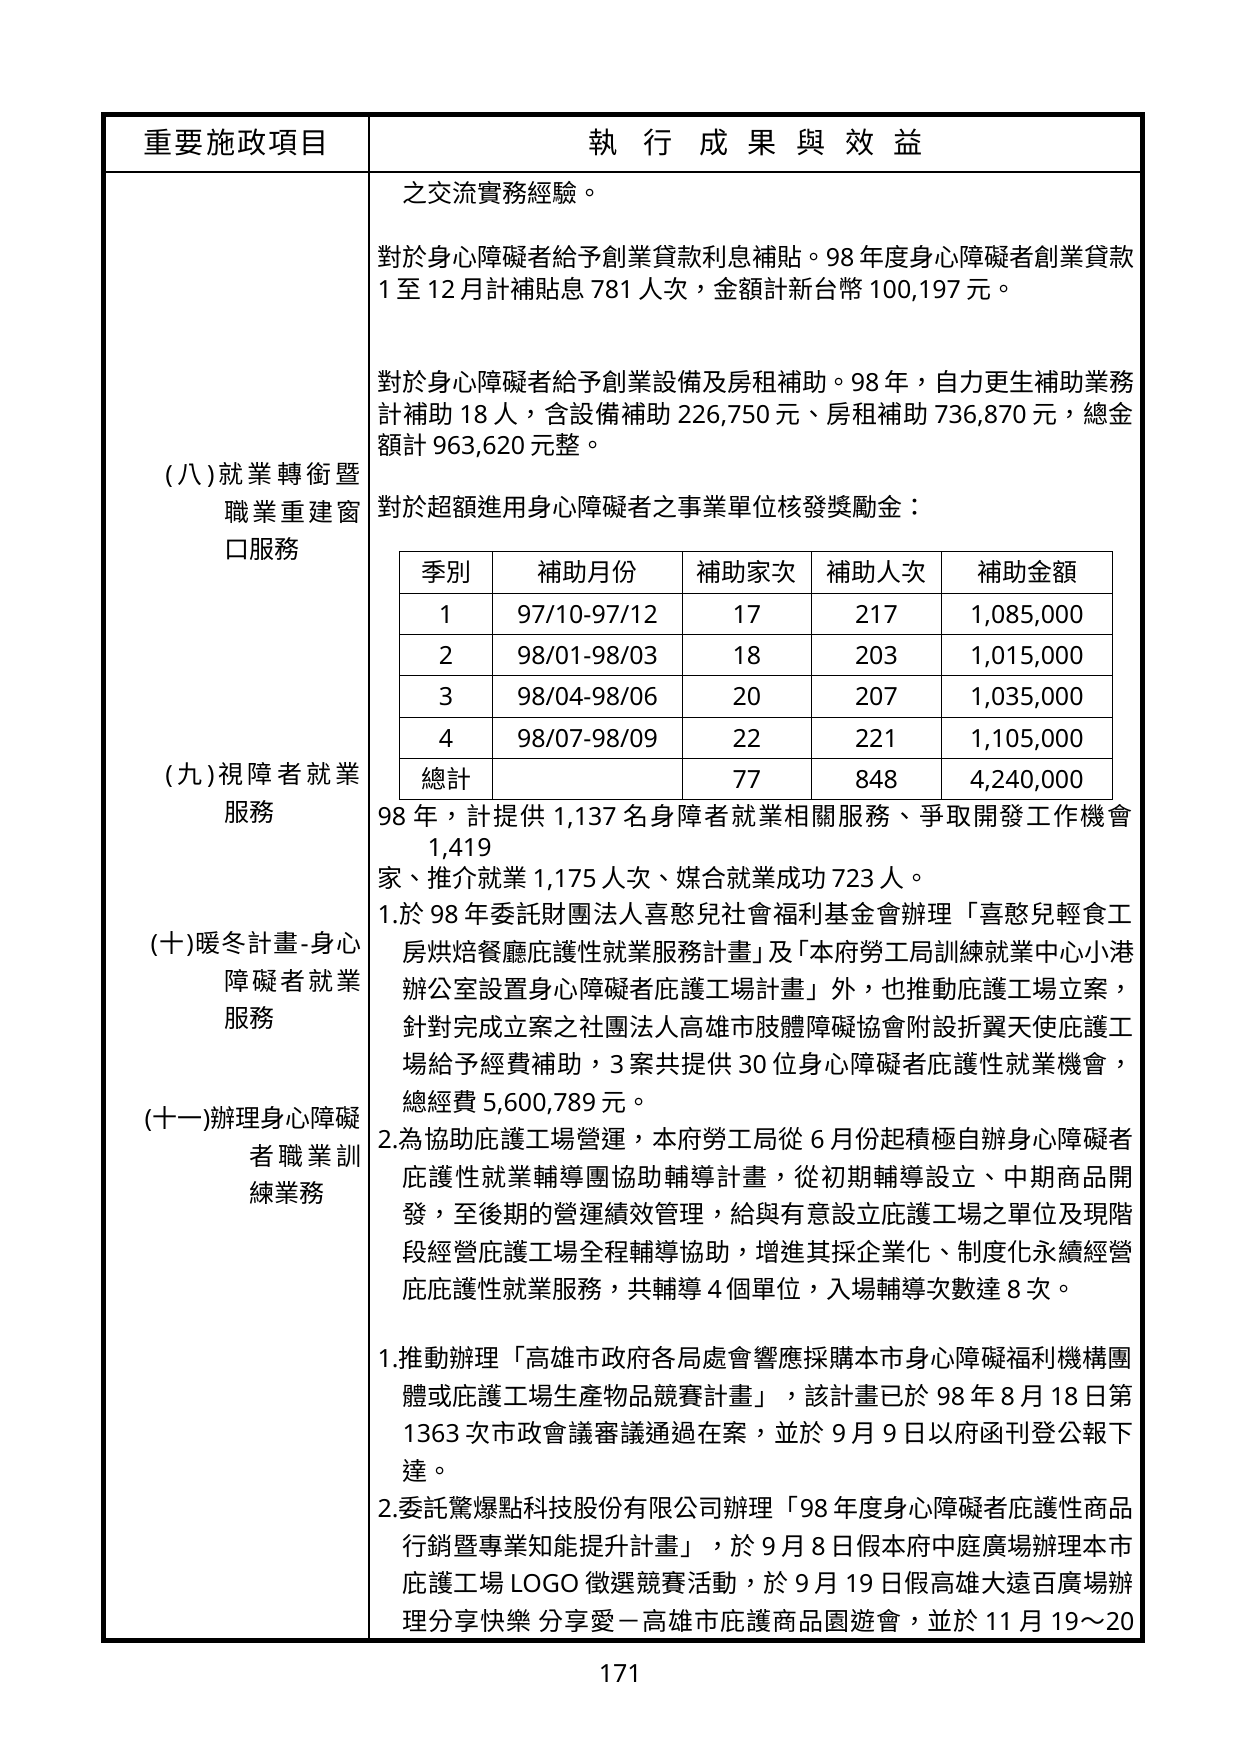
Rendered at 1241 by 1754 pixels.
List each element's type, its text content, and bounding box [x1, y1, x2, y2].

table_cell 97/10-97/12 [493, 594, 682, 634]
table_cell 22 [683, 718, 811, 758]
table_cell 98/01-98/03 [493, 635, 682, 675]
table_cell 203 [812, 635, 941, 675]
table_cell 1 [400, 594, 492, 634]
table_cell 207 [812, 676, 941, 717]
table_header 補助金額 [942, 552, 1112, 592]
table_header 補助家次 [683, 552, 811, 592]
table_cell 848 [812, 759, 941, 799]
table_header 補助人次 [812, 552, 941, 592]
table_cell 1,105,000 [942, 718, 1112, 758]
table_header 補助月份 [493, 552, 682, 592]
table_cell 3 [400, 676, 492, 717]
table_cell 1,085,000 [942, 594, 1112, 634]
table_cell 之交流實務經驗。 對於身心障礙者給予創業貸款利息補貼。98年度身心障礙者創業貸款1至12月計補貼息781人次，金額計新台幣100,197元。 對於身心障礙者給予創業設備及房租補助。98年，自力更生補助業務計補助18人，含設備補助226,750元、房租補助736,870元，總金額計963,620元整。 對於超額進用身心障礙者之事業單位核發獎勵金： 98年，計提供1,137名身障者就業相關服務、爭取開發工作機會1,419 家、推介就業1,175人次、媒合就業成功723人。 1.於98年委託財團法人喜憨兒社會福利基金會辦理「喜憨兒輕食工 房烘焙餐廳庇護性就業服務計畫」及「本府勞工局訓練就業中心小港辦公室設置身心障礙者庇護工場計畫」外，也推動庇護工場立案，針對完成立案之社團法人高雄市肢體障礙協會附設折翼天使庇護工場給予經費補助，3案共提供30位身心障礙者庇護性就業機會，總經費5,600,789元。 2.為協助庇護工場營運，本府勞工局從6月份起積極自辦身心障礙者 庇護性就業輔導團協助輔導計畫，從初期輔導設立、中期商品開發，至後期的營運績效管理，給與有意設立庇護工場之單位及現階段經營庇護工場全程輔導協助，增進其採企業化、制度化永續經營庇庇護性就業服務，共輔導4個單位，入場輔導次數達8次。 1.推動辦理「高雄市政府各局處會響應採購本市身心障礙福利機構團 體或庇護工場生產物品競賽計畫」，該計畫已於98年8月18日第1363次市政會議審議通過在案，並於9月9日以府函刊登公報下達。 2.委託驚爆點科技股份有限公司辦理「98年度身心障礙者庇護性商品 行銷暨專業知能提升計畫」，於9月8日假本府中庭廣場辦理本市庇護工場LOGO徵選競賽活動，於9月19日假高雄大遠百廣場辦理分享快樂 分享愛－高雄市庇護商品園遊會，並於11月19～20 [370, 173, 1140, 1638]
table_cell 217 [812, 594, 941, 634]
table_cell 1,035,000 [942, 676, 1112, 717]
table_cell 4 [400, 718, 492, 758]
table_cell 4,240,000 [942, 759, 1112, 799]
table_cell 98/04-98/06 [493, 676, 682, 717]
table_cell 1,015,000 [942, 635, 1112, 675]
table_header 重要施政項目 [106, 117, 368, 171]
table_header 執 行 成 果 與 效 益 [370, 117, 1140, 171]
table_cell (八)就業轉銜暨 職業重建窗 口服務 (九)視障者就業 服務 (十)暖冬計畫-身心障礙者就業服務 (十一)辦理身心障礙者職業訓練業務 [106, 173, 368, 1638]
table_cell [493, 759, 682, 799]
table_header 季別 [400, 552, 492, 592]
table_cell 總計 [400, 759, 492, 799]
table_cell 2 [400, 635, 492, 675]
table_cell 20 [683, 676, 811, 717]
table_cell 98/07-98/09 [493, 718, 682, 758]
table_cell 77 [683, 759, 811, 799]
table_cell 17 [683, 594, 811, 634]
table_cell 18 [683, 635, 811, 675]
table_cell 221 [812, 718, 941, 758]
